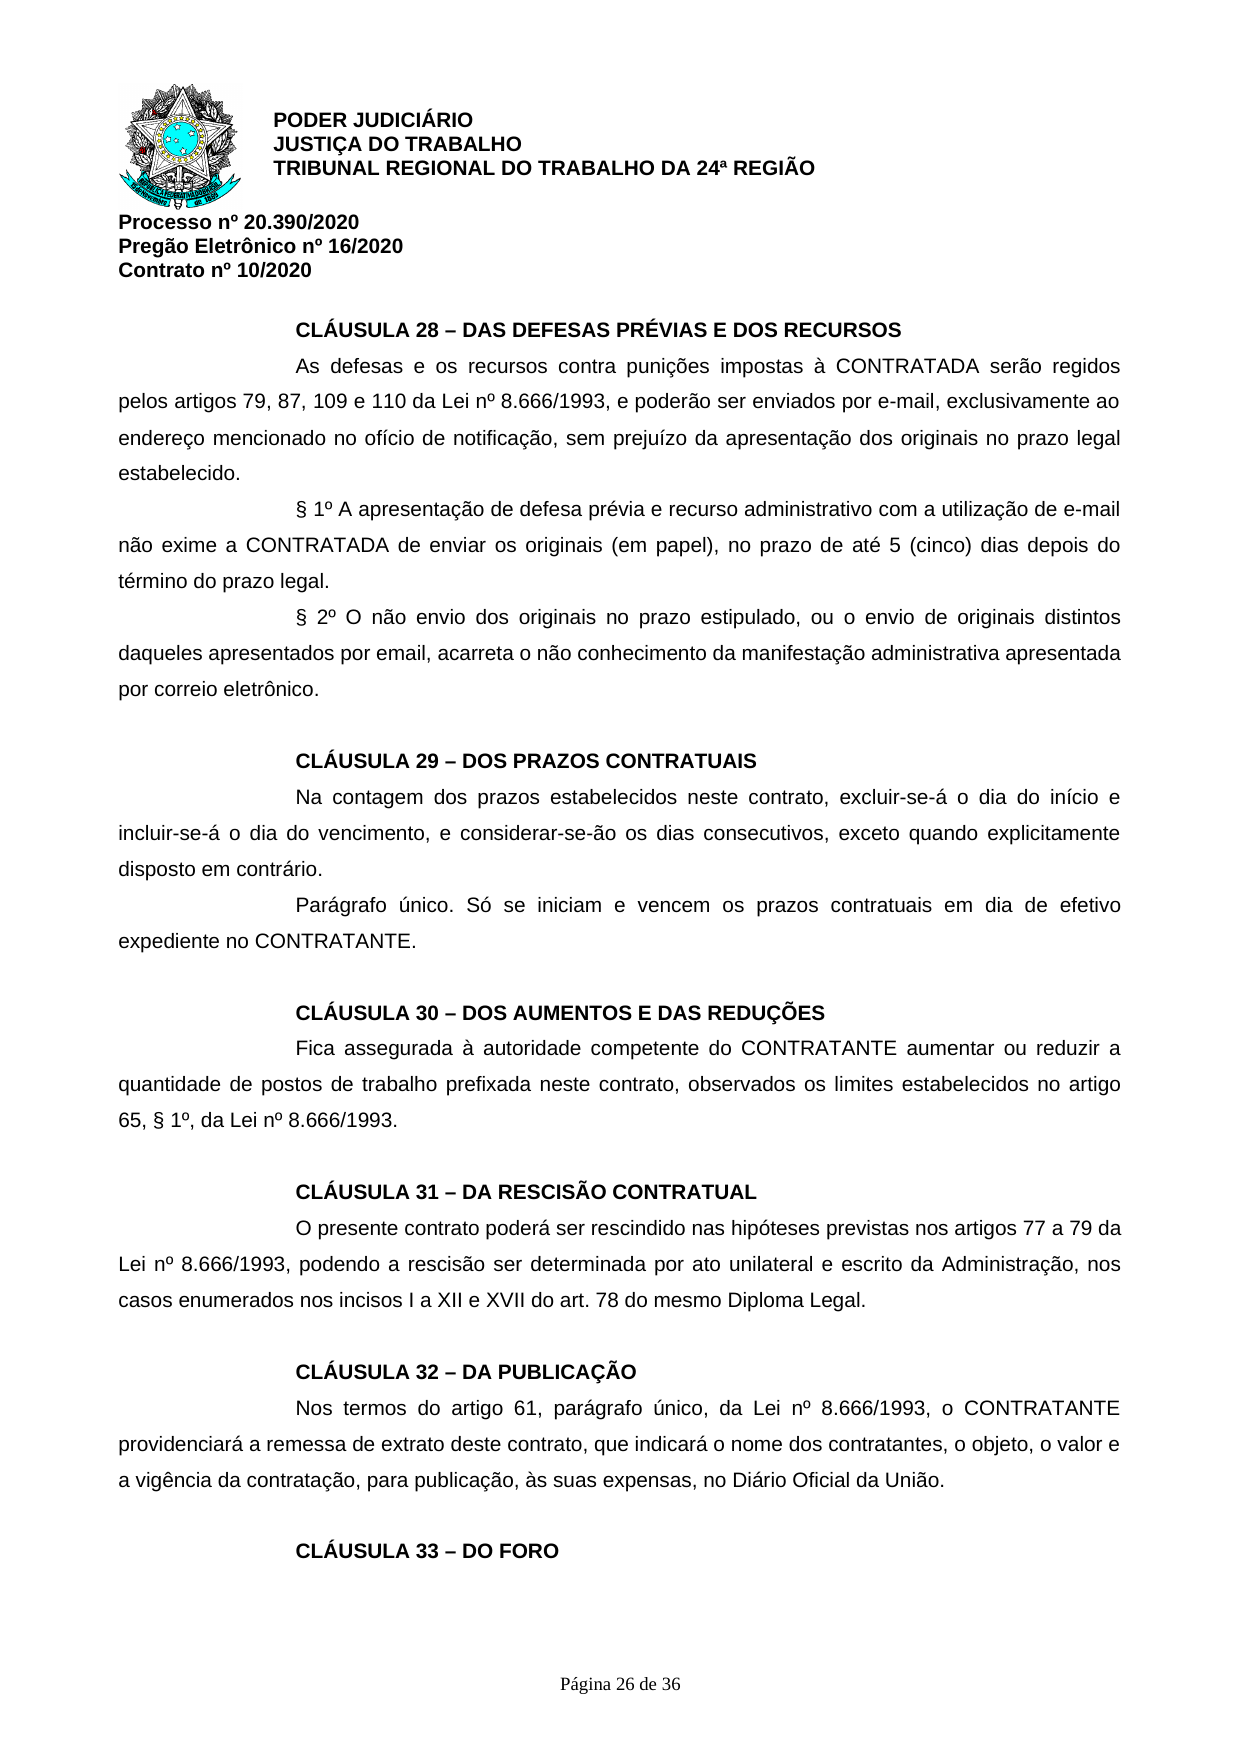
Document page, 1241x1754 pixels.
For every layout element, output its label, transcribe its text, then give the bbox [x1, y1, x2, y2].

text CLÁUSULA 32 – DA PUBLICAÇÃO [118, 1360, 1122, 1384]
text Fica assegurada à autoridade competente do CONTRATANTE aumentar ou reduzir a quantidade de postos de trabalho prefixada neste contrato, observados os limites estabelecidos no artigo 65, § 1º, da Lei nº 8.666/1993. [118, 1036, 1122, 1132]
text CLÁUSULA 31 – DA RESCISÃO CONTRATUAL [118, 1180, 1122, 1204]
text CLÁUSULA 30 – DOS AUMENTOS E DAS REDUÇÕES [118, 1000, 1122, 1024]
text As defesas e os recursos contra punições impostas à CONTRATADA serão regidos pelos artigos 79, 87, 109 e 110 da Lei nº 8.666/1993, e poderão ser enviados por e-mail, exclusivamente ao endereço mencionado no ofício de notificação, sem prejuízo da apresentação dos originais no prazo legal estabelecido. [118, 353, 1122, 485]
text CLÁUSULA 33 – DO FORO [118, 1539, 1122, 1563]
text Nos termos do artigo 61, parágrafo único, da Lei nº 8.666/1993, o CONTRATANTE providenciará a remessa de extrato deste contrato, que indicará o nome dos contratantes, o objeto, o valor e a vigência da contratação, para publicação, às suas expensas, no Diário Oficial da União. [118, 1396, 1122, 1491]
text Parágrafo único. Só se iniciam e vencem os prazos contratuais em dia de efetivo expediente no CONTRATANTE. [118, 892, 1122, 952]
text § 2º O não envio dos originais no prazo estipulado, ou o envio de originais distintos daqueles apresentados por email, acarreta o não conhecimento da manifestação administrativa apresentada por correio eletrônico. [118, 605, 1122, 701]
text Na contagem dos prazos estabelecidos neste contrato, excluir-se-á o dia do início e incluir-se-á o dia do vencimento, e considerar-se-ão os dias consecutivos, exceto quando explicitamente disposto em contrário. [118, 785, 1122, 881]
text O presente contrato poderá ser rescindido nas hipóteses previstas nos artigos 77 a 79 da Lei nº 8.666/1993, podendo a rescisão ser determinada por ato unilateral e escrito da Administração, nos casos enumerados nos incisos I a XII e XVII do art. 78 do mesmo Diploma Legal. [118, 1216, 1122, 1312]
text § 1º A apresentação de defesa prévia e recurso administrativo com a utilização de e-mail não exime a CONTRATADA de enviar os originais (em papel), no prazo de até 5 (cinco) dias depois do término do prazo legal. [118, 497, 1122, 593]
text CLÁUSULA 28 – DAS DEFESAS PRÉVIAS E DOS RECURSOS [118, 317, 1122, 341]
picture [118, 83, 243, 210]
text CLÁUSULA 29 – DOS PRAZOS CONTRATUAIS [118, 749, 1122, 773]
